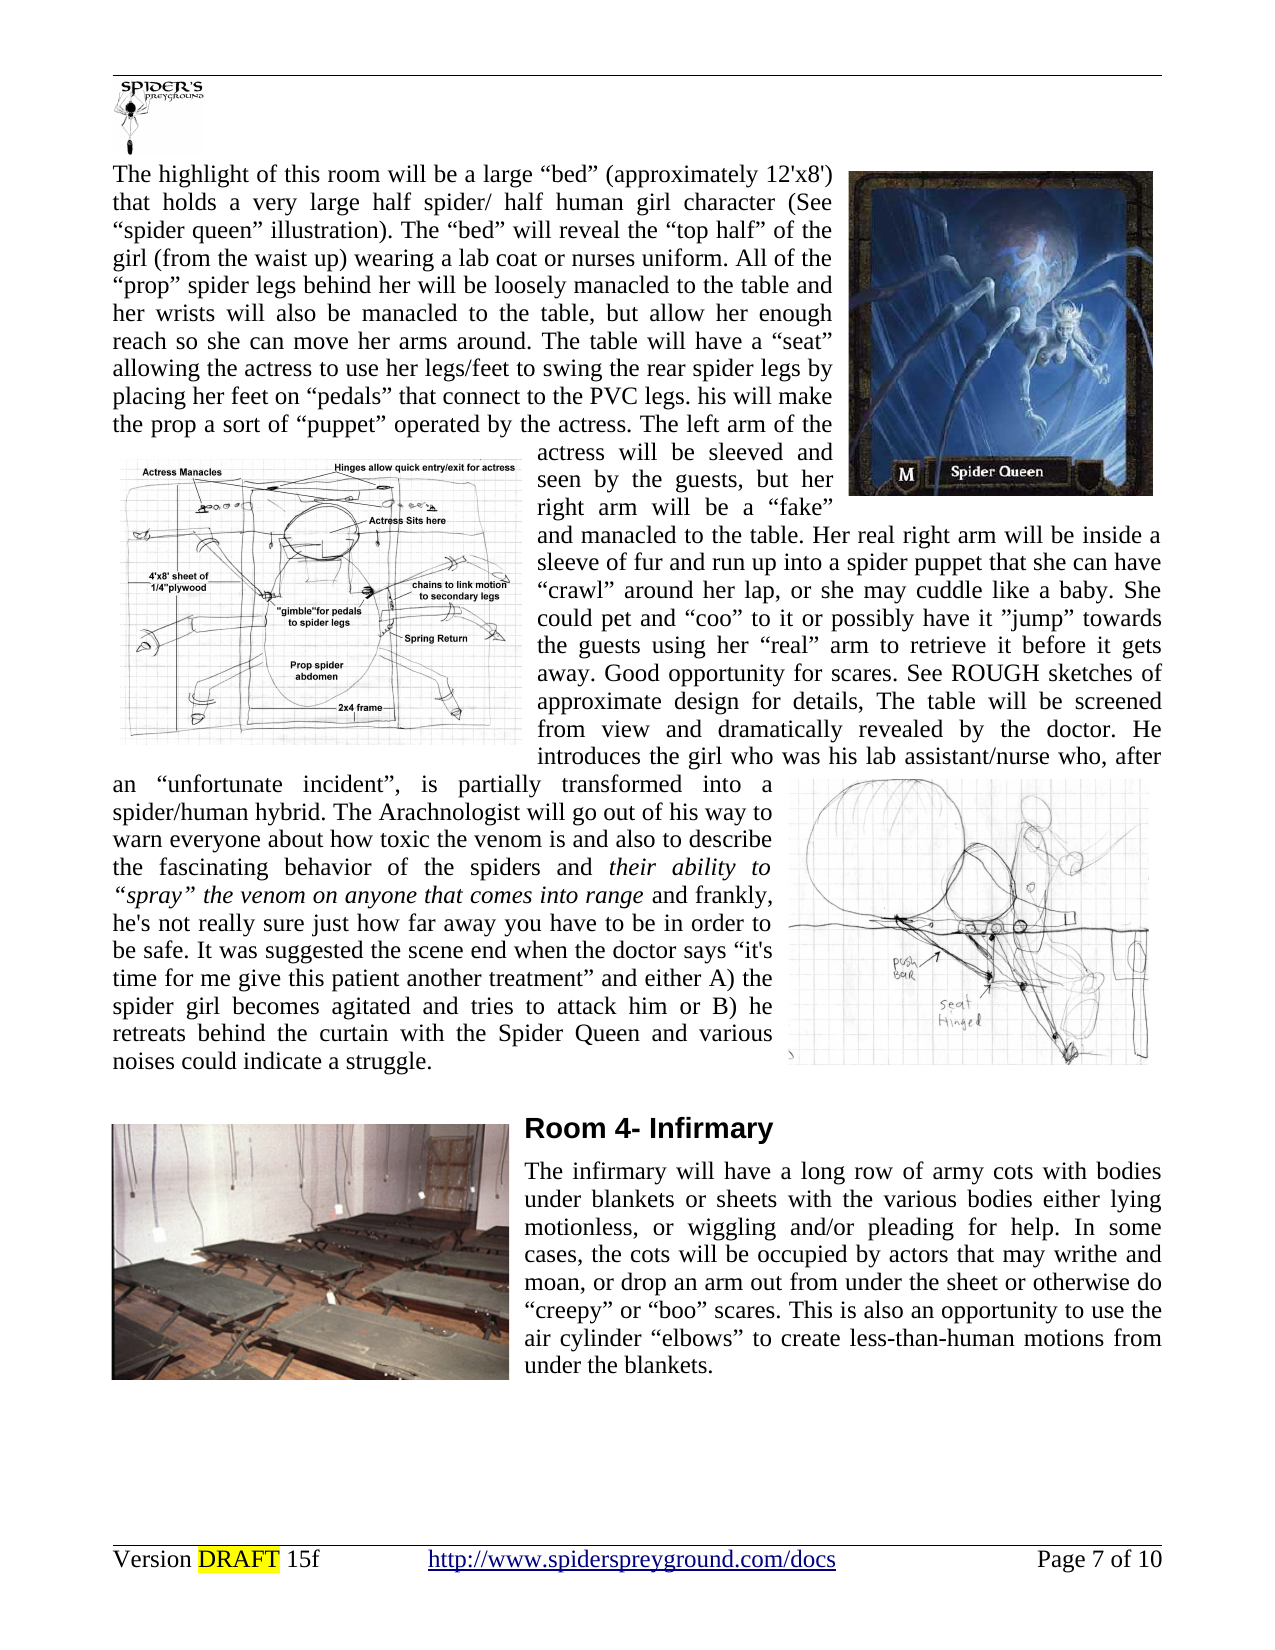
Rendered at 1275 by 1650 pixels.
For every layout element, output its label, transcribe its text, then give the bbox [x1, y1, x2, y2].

subtitle Room 4- Infirmary [112, 1112, 1162, 1145]
picture [788, 779, 1149, 1065]
text The highlight of this room will be a large “bed” (approximately 12'x8') that holds a very large half spider/ half human girl character (See “spider queen” illustration). The “bed” will reveal the “top half” of the girl (from the waist up) wearing a lab coat or nurses uniform. All of the “prop” spider legs behind her will be loosely manacled to the table and her wrists will also be manacled to the table, but allow her enough reach so she can move her arms around. The table will have a “seat” allowing the actress to use her legs/feet to swing the rear spider legs by placing her feet on “pedals” that connect to the PVC legs. his will make the prop a sort of “puppet” operated by the actress. The left arm of the actress will be sleeved and seen by the guests, but her right arm will be a “fake” and manacled to the table. Her real right arm will be inside a sleeve of fur and run up into a spider puppet that she can have “crawl” around her lap, or she may cuddle like a baby. She could pet and “coo” to it or possibly have it ”jump” towards the guests using her “real” arm to retrieve it before it gets away. Good opportunity for scares. See ROUGH sketches of approximate design for details, The table will be screened from view and dramatically revealed by the doctor. He introduces the girl who was his lab assistant/nurse who, after an “unfortunate incident”, is partially transformed into a spider/human hybrid. The Arachnologist will go out of his way to warn everyone about how toxic the venom is and also to describe the fascinating behavior of the spiders and their ability to “spray” the venom on anyone that comes into range and frankly, he's not really sure just how far away you have to be in order to be safe. It was suggested the scene end when the doctor says “it's time for me give this patient another treatment” and either A) the spider girl becomes agitated and tries to attack him or B) he retreats behind the curtain with the Spider Queen and various noises could indicate a struggle. [112, 161, 1162, 1075]
picture [111, 1124, 510, 1380]
picture [848, 171, 1153, 496]
picture [120, 459, 522, 745]
text The infirmary will have a long row of army cots with bodies under blankets or sheets with the various bodies either lying motionless, or wiggling and/or pleading for help. In some cases, the cots will be occupied by actors that may writhe and moan, or drop an arm out from under the sheet or otherwise do “creepy” or “boo” scares. This is also an opportunity to use the air cylinder “elbows” to create less-than-human motions from under the blankets. [510, 1157, 1162, 1379]
picture [113, 79, 204, 155]
